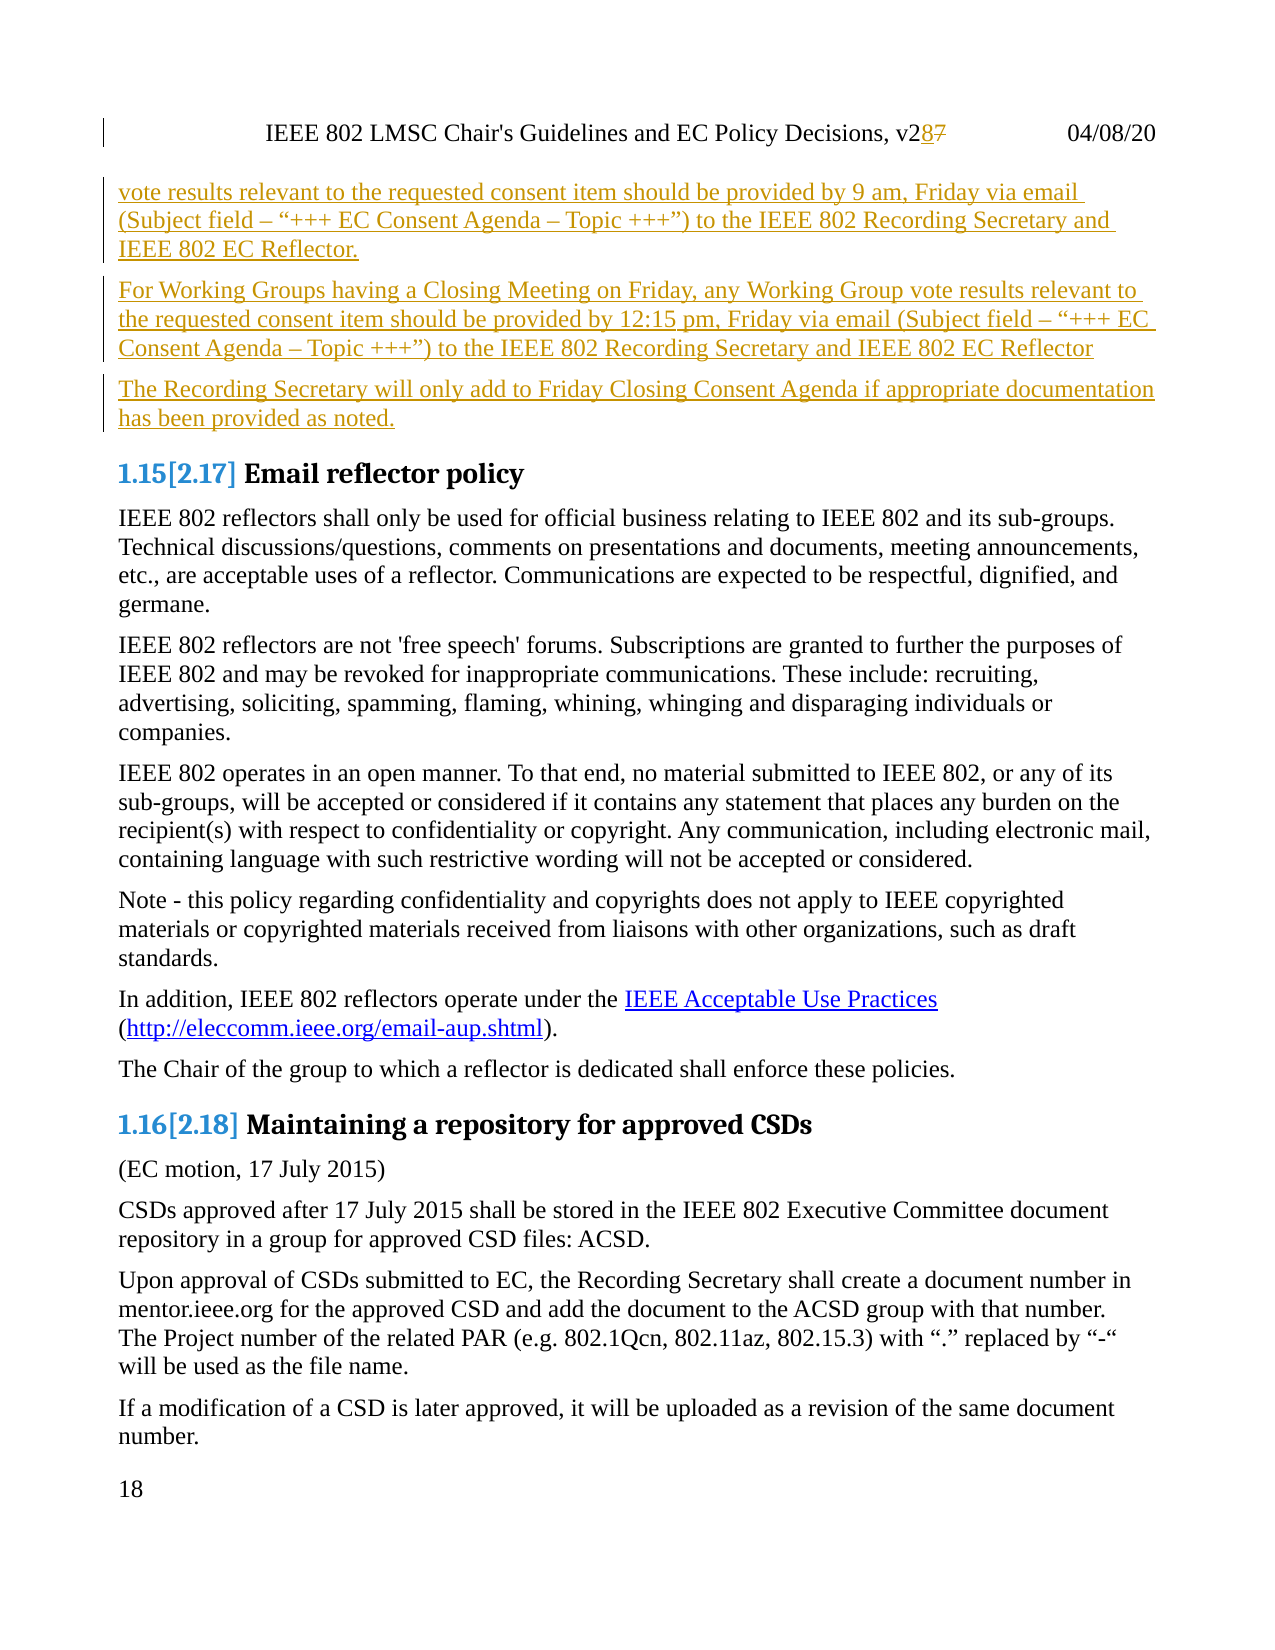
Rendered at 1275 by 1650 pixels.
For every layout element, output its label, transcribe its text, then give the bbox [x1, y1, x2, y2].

text For Working Groups having a Closing Meeting on Friday, any Working Group vote results relevant to the requested consent item should be provided by 12:15 pm, Friday via email (Subject field – “+++ EC Consent Agenda – Topic +++”) to the IEEE 802 Recording Secretary and IEEE 802 EC Reflector [118, 276, 1157, 362]
text CSDs approved after 17 July 2015 shall be stored in the IEEE 802 Executive Committee document repository in a group for approved CSD files: ACSD. [118, 1195, 1157, 1253]
text The Recording Secretary will only add to Friday Closing Consent Agenda if appropriate documentation has been provided as noted. [118, 374, 1157, 432]
text Upon approval of CSDs submitted to EC, the Recording Secretary shall create a document number in mentor.ieee.org for the approved CSD and add the document to the ACSD group with that number. The Project number of the related PAR (e.g. 802.1Qcn, 802.11az, 802.15.3) with “.” replaced by “-“ will be used as the file name. [118, 1265, 1157, 1380]
text IEEE 802 operates in an open manner. To that end, no material submitted to IEEE 802, or any of its sub-groups, will be accepted or considered if it contains any statement that places any burden on the recipient(s) with respect to confidentiality or copyright. Any communication, including electronic mail, containing language with such restrictive wording will not be accepted or considered. [118, 758, 1157, 873]
text If a modification of a CSD is later approved, it will be uploaded as a revision of the same document number. [118, 1393, 1157, 1450]
subtitle Email reflector policy [118, 457, 1157, 490]
text In addition, IEEE 802 reflectors operate under the IEEE Acceptable Use Practices (http://eleccomm.ieee.org/email-aup.shtml). [118, 984, 1157, 1042]
text vote results relevant to the requested consent item should be provided by 9 am, Friday via email (Subject field – “+++ EC Consent Agenda – Topic +++”) to the IEEE 802 Recording Secretary and IEEE 802 EC Reflector. [118, 177, 1157, 263]
subtitle Maintaining a repository for approved CSDs [118, 1108, 1157, 1141]
text Note - this policy regarding confidentiality and copyrights does not apply to IEEE copyrighted materials or copyrighted materials received from liaisons with other organizations, such as draft standards. [118, 885, 1157, 972]
text (EC motion, 17 July 2015) [118, 1154, 1157, 1183]
text The Chair of the group to which a reflector is dedicated shall enforce these policies. [118, 1054, 1157, 1083]
text IEEE 802 reflectors shall only be used for official business relating to IEEE 802 and its sub-groups. Technical discussions/questions, comments on presentations and documents, meeting announcements, etc., are acceptable uses of a reflector. Communications are expected to be respectful, dignified, and germane. [118, 503, 1157, 618]
text IEEE 802 reflectors are not 'free speech' forums. Subscriptions are granted to further the purposes of IEEE 802 and may be revoked for inappropriate communications. These include: recruiting, advertising, soliciting, spamming, flaming, whining, whinging and disparaging individuals or companies. [118, 630, 1157, 745]
